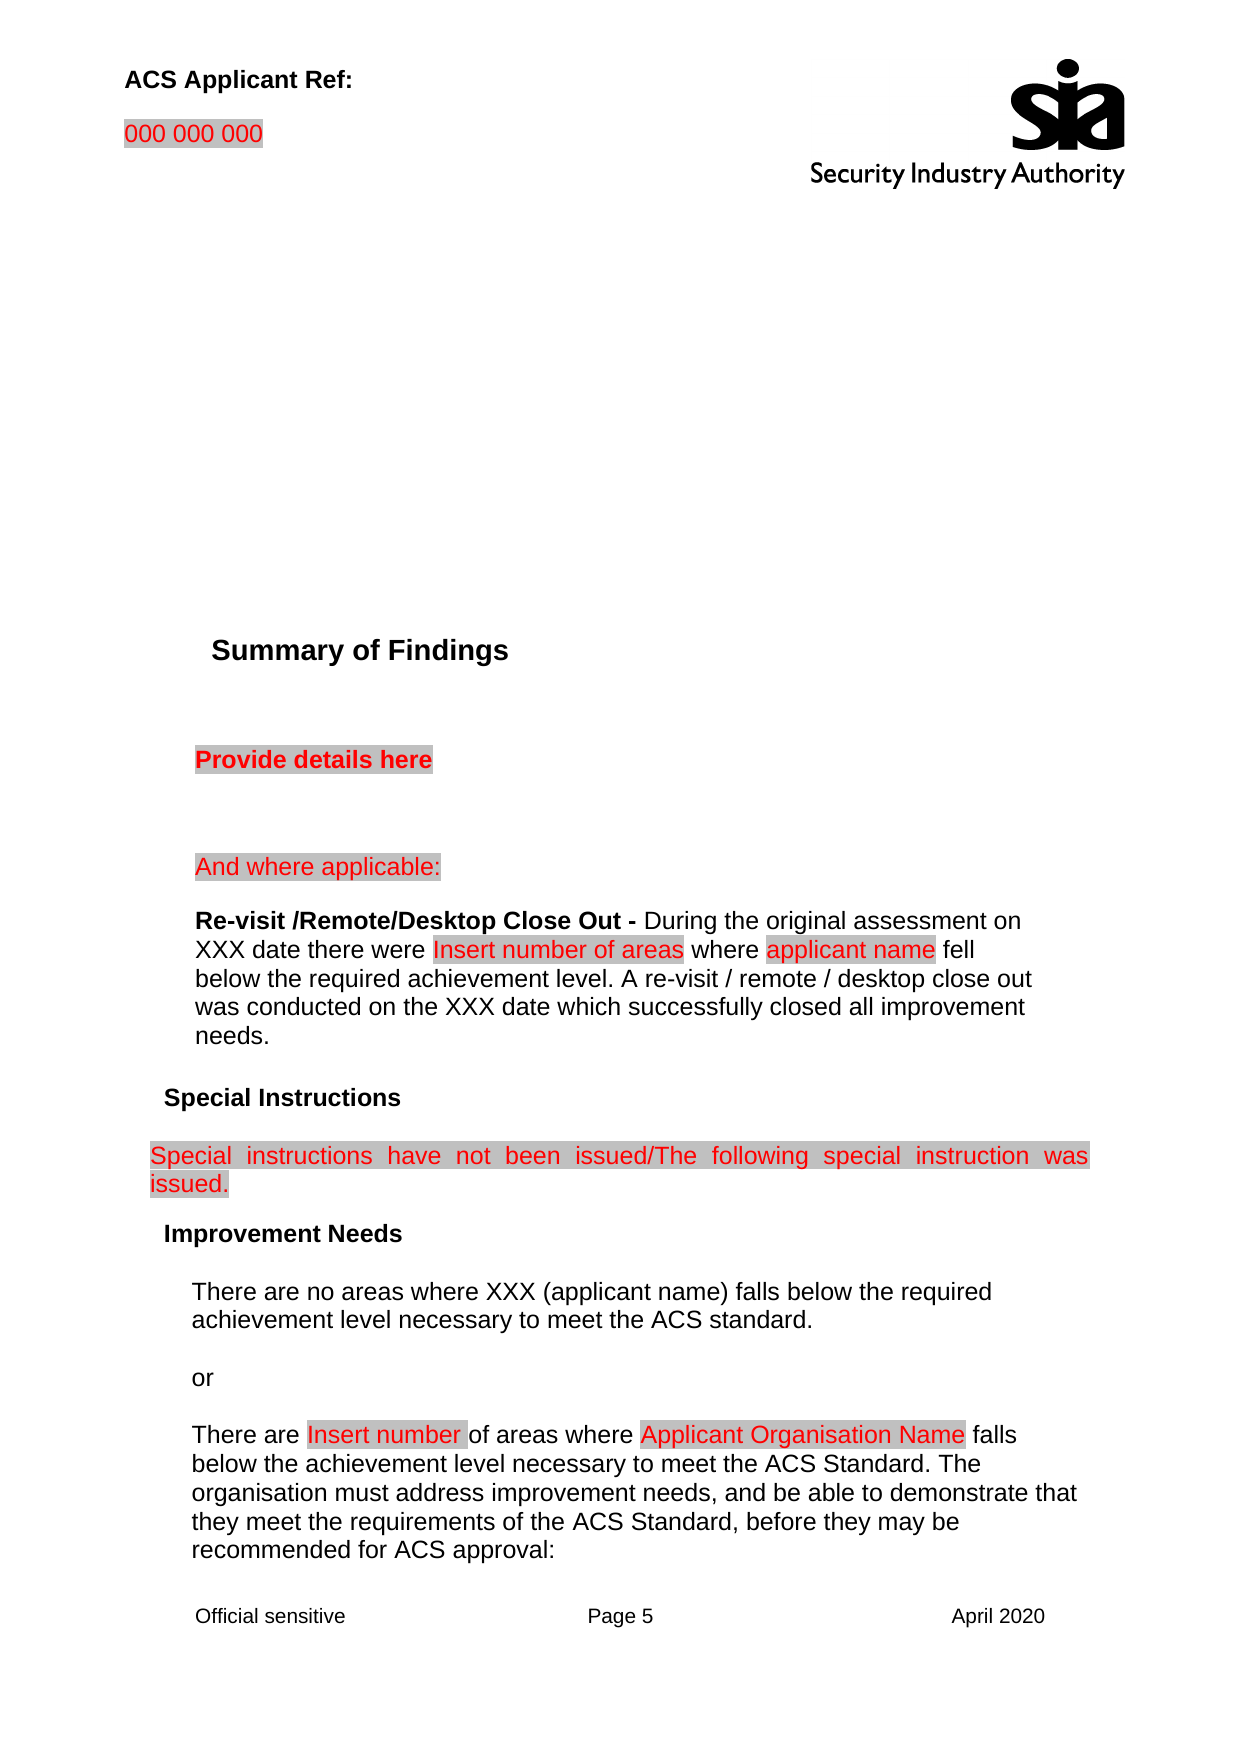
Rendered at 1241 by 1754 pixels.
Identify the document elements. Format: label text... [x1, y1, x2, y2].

text There are no areas where XXX (applicant name) falls below the required achievement level necessary to meet the ACS standard. [191, 1277, 1090, 1334]
text Provide details here [195, 745, 1045, 774]
text Special instructions have not been issued/The following special instruction was issued. [150, 1141, 1090, 1198]
text Re-visit /Remote/Desktop Close Out - During the original assessment on XXX date there were Insert number of areas where applicant name fell below the required achievement level. A re-visit / remote / desktop close out was conducted on the XXX date which successfully closed all improvement needs. [195, 906, 1045, 1050]
text There are Insert number of areas where Applicant Organisation Name falls below the achievement level necessary to meet the ACS Standard. The organisation must address improvement needs, and be able to demonstrate that they meet the requirements of the ACS Standard, before they may be recommended for ACS approval: [191, 1420, 1080, 1564]
subtitle Summary of Findings [195, 633, 1045, 666]
subtitle Improvement Needs [150, 1219, 1090, 1248]
subtitle Special Instructions [150, 1083, 1090, 1112]
text And where applicable: [195, 852, 1045, 881]
text or [191, 1363, 1090, 1392]
